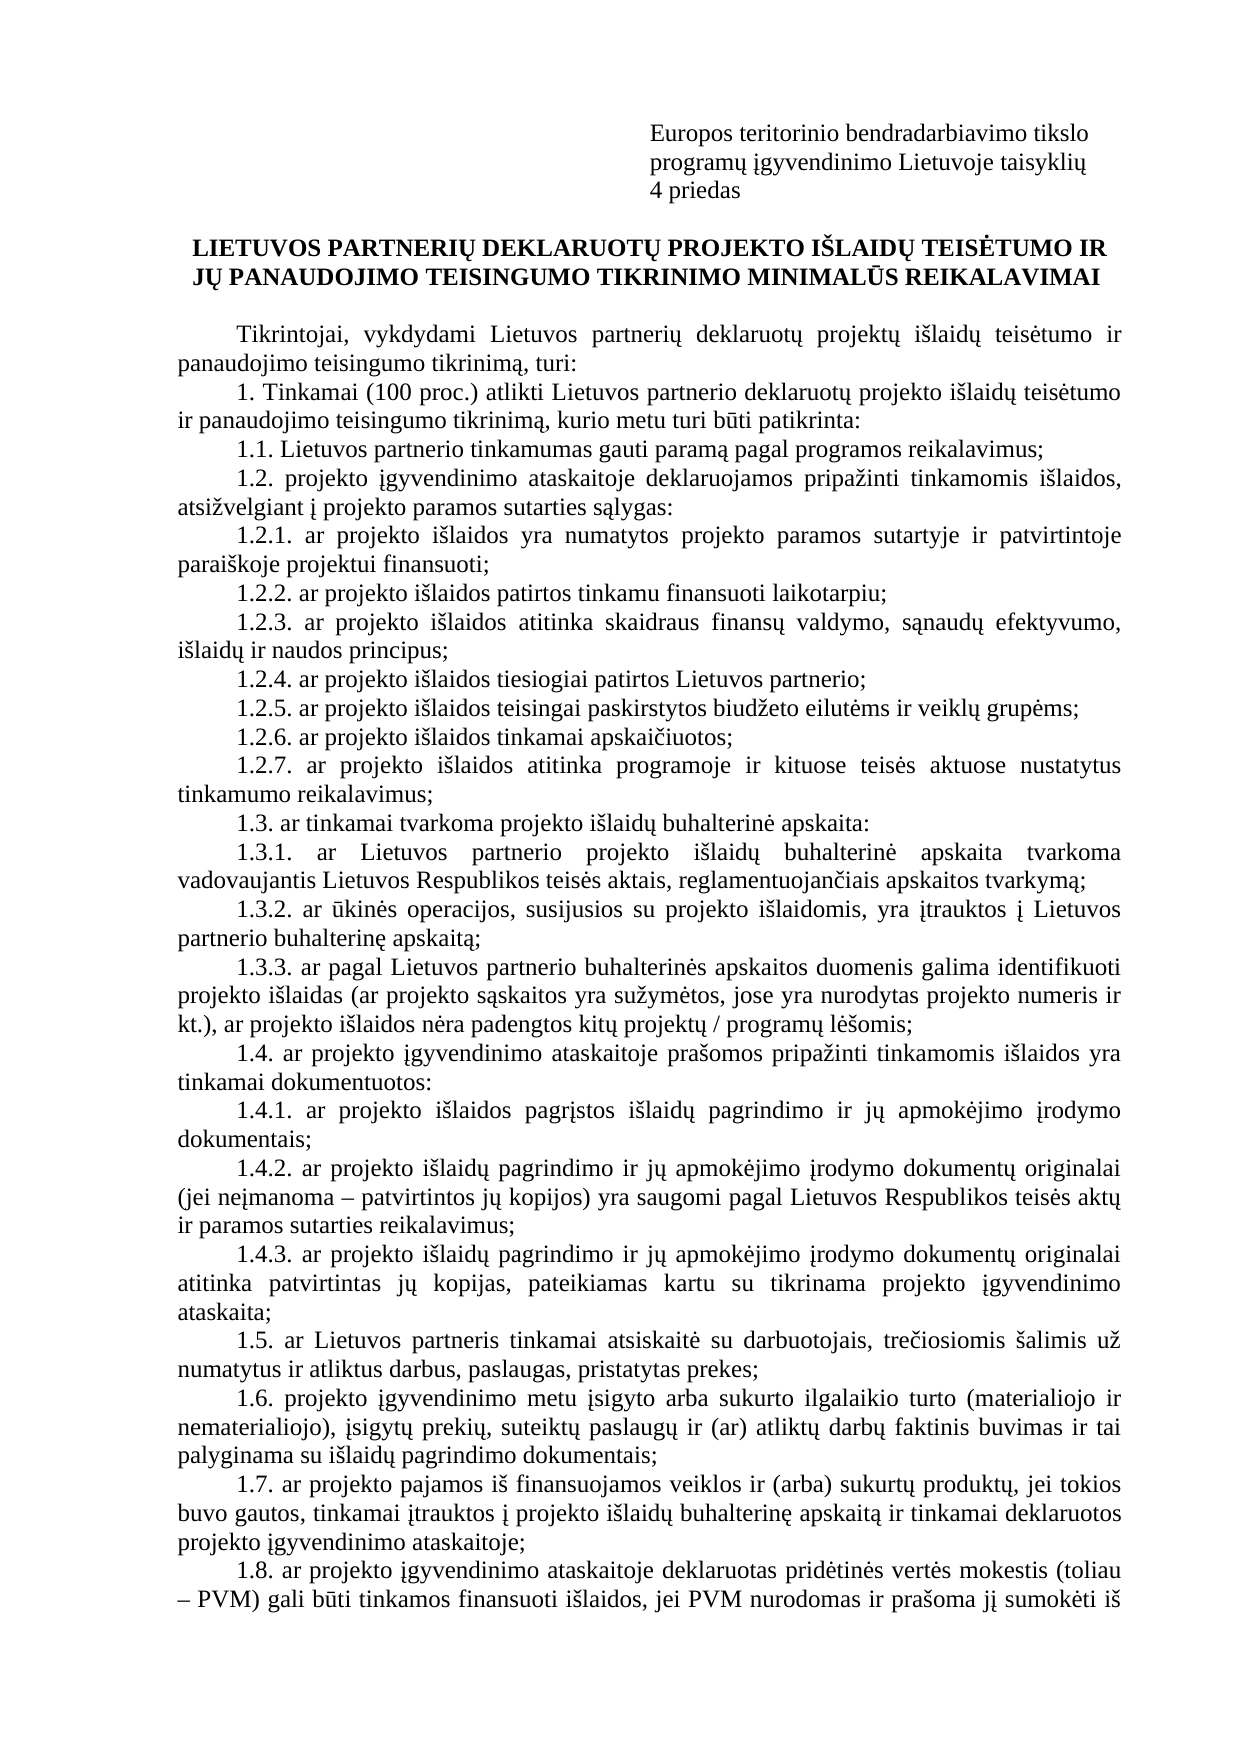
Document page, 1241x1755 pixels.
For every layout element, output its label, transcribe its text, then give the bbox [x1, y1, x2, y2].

text 1.8. ar projekto įgyvendinimo ataskaitoje deklaruotas pridėtinės vertės mokestis (toliau – PVM) gali būti tinkamos finansuoti išlaidos, jei PVM nurodomas ir prašoma jį sumokėti iš [177, 1556, 1122, 1613]
text 1.3.1. ar Lietuvos partnerio projekto išlaidų buhalterinė apskaita tvarkoma vadovaujantis Lietuvos Respublikos teisės aktais, reglamentuojančiais apskaitos tvarkymą; [177, 837, 1122, 894]
text 1.2.3. ar projekto išlaidos atitinka skaidraus finansų valdymo, sąnaudų efektyvumo, išlaidų ir naudos principus; [177, 607, 1122, 664]
text 1.2. projekto įgyvendinimo ataskaitoje deklaruojamos pripažinti tinkamomis išlaidos, atsižvelgiant į projekto paramos sutarties sąlygas: [177, 463, 1122, 521]
text 1.3.3. ar pagal Lietuvos partnerio buhalterinės apskaitos duomenis galima identifikuoti projekto išlaidas (ar projekto sąskaitos yra sužymėtos, jose yra nurodytas projekto numeris ir kt.), ar projekto išlaidos nėra padengtos kitų projektų / programų lėšomis; [177, 952, 1122, 1038]
text 1.2.2. ar projekto išlaidos patirtos tinkamu finansuoti laikotarpiu; [177, 578, 1122, 607]
text 1.6. projekto įgyvendinimo metu įsigyto arba sukurto ilgalaikio turto (materialiojo ir nematerialiojo), įsigytų prekių, suteiktų paslaugų ir (ar) atliktų darbų faktinis buvimas ir tai palyginama su išlaidų pagrindimo dokumentais; [177, 1383, 1122, 1469]
text Lietuvos partnerių deklaruotų Projekto išlaidų teisėtumo ir jų panaudojimo teisingumo tikrinimO Minimalūs reikalavimai [177, 233, 1122, 291]
text 1.2.7. ar projekto išlaidos atitinka programoje ir kituose teisės aktuose nustatytus tinkamumo reikalavimus; [177, 751, 1122, 808]
text 1.5. ar Lietuvos partneris tinkamai atsiskaitė su darbuotojais, trečiosiomis šalimis už numatytus ir atliktus darbus, paslaugas, pristatytas prekes; [177, 1326, 1122, 1383]
text 1.4.2. ar projekto išlaidų pagrindimo ir jų apmokėjimo įrodymo dokumentų originalai (jei neįmanoma – patvirtintos jų kopijos) yra saugomi pagal Lietuvos Respublikos teisės aktų ir paramos sutarties reikalavimus; [177, 1153, 1122, 1239]
text 1.1. Lietuvos partnerio tinkamumas gauti paramą pagal programos reikalavimus; [177, 434, 1122, 463]
text 1.2.4. ar projekto išlaidos tiesiogiai patirtos Lietuvos partnerio; [177, 664, 1122, 693]
text 1.2.1. ar projekto išlaidos yra numatytos projekto paramos sutartyje ir patvirtintoje paraiškoje projektui finansuoti; [177, 521, 1122, 578]
text 1.4.1. ar projekto išlaidos pagrįstos išlaidų pagrindimo ir jų apmokėjimo įrodymo dokumentais; [177, 1096, 1122, 1153]
text Europos teritorinio bendradarbiavimo tikslo [649, 118, 1122, 147]
text 1.3.2. ar ūkinės operacijos, susijusios su projekto išlaidomis, yra įtrauktos į Lietuvos partnerio buhalterinę apskaitą; [177, 894, 1122, 952]
text 1.7. ar projekto pajamos iš finansuojamos veiklos ir (arba) sukurtų produktų, jei tokios buvo gautos, tinkamai įtrauktos į projekto išlaidų buhalterinę apskaitą ir tinkamai deklaruotos projekto įgyvendinimo ataskaitoje; [177, 1469, 1122, 1556]
text 1. Tinkamai (100 proc.) atlikti Lietuvos partnerio deklaruotų projekto išlaidų teisėtumo ir panaudojimo teisingumo tikrinimą, kurio metu turi būti patikrinta: [177, 377, 1122, 434]
text 1.3. ar tinkamai tvarkoma projekto išlaidų buhalterinė apskaita: [177, 808, 1122, 837]
text 1.2.6. ar projekto išlaidos tinkamai apskaičiuotos; [177, 722, 1122, 751]
text 4 priedas [649, 176, 1122, 204]
text 1.4.3. ar projekto išlaidų pagrindimo ir jų apmokėjimo įrodymo dokumentų originalai atitinka patvirtintas jų kopijas, pateikiamas kartu su tikrinama projekto įgyvendinimo ataskaita; [177, 1239, 1122, 1326]
text Tikrintojai, vykdydami Lietuvos partnerių deklaruotų projektų išlaidų teisėtumo ir panaudojimo teisingumo tikrinimą, turi: [177, 319, 1122, 377]
text 1.2.5. ar projekto išlaidos teisingai paskirstytos biudžeto eilutėms ir veiklų grupėms; [177, 693, 1122, 722]
text programų įgyvendinimo Lietuvoje taisyklių [649, 147, 1122, 176]
text 1.4. ar projekto įgyvendinimo ataskaitoje prašomos pripažinti tinkamomis išlaidos yra tinkamai dokumentuotos: [177, 1038, 1122, 1096]
